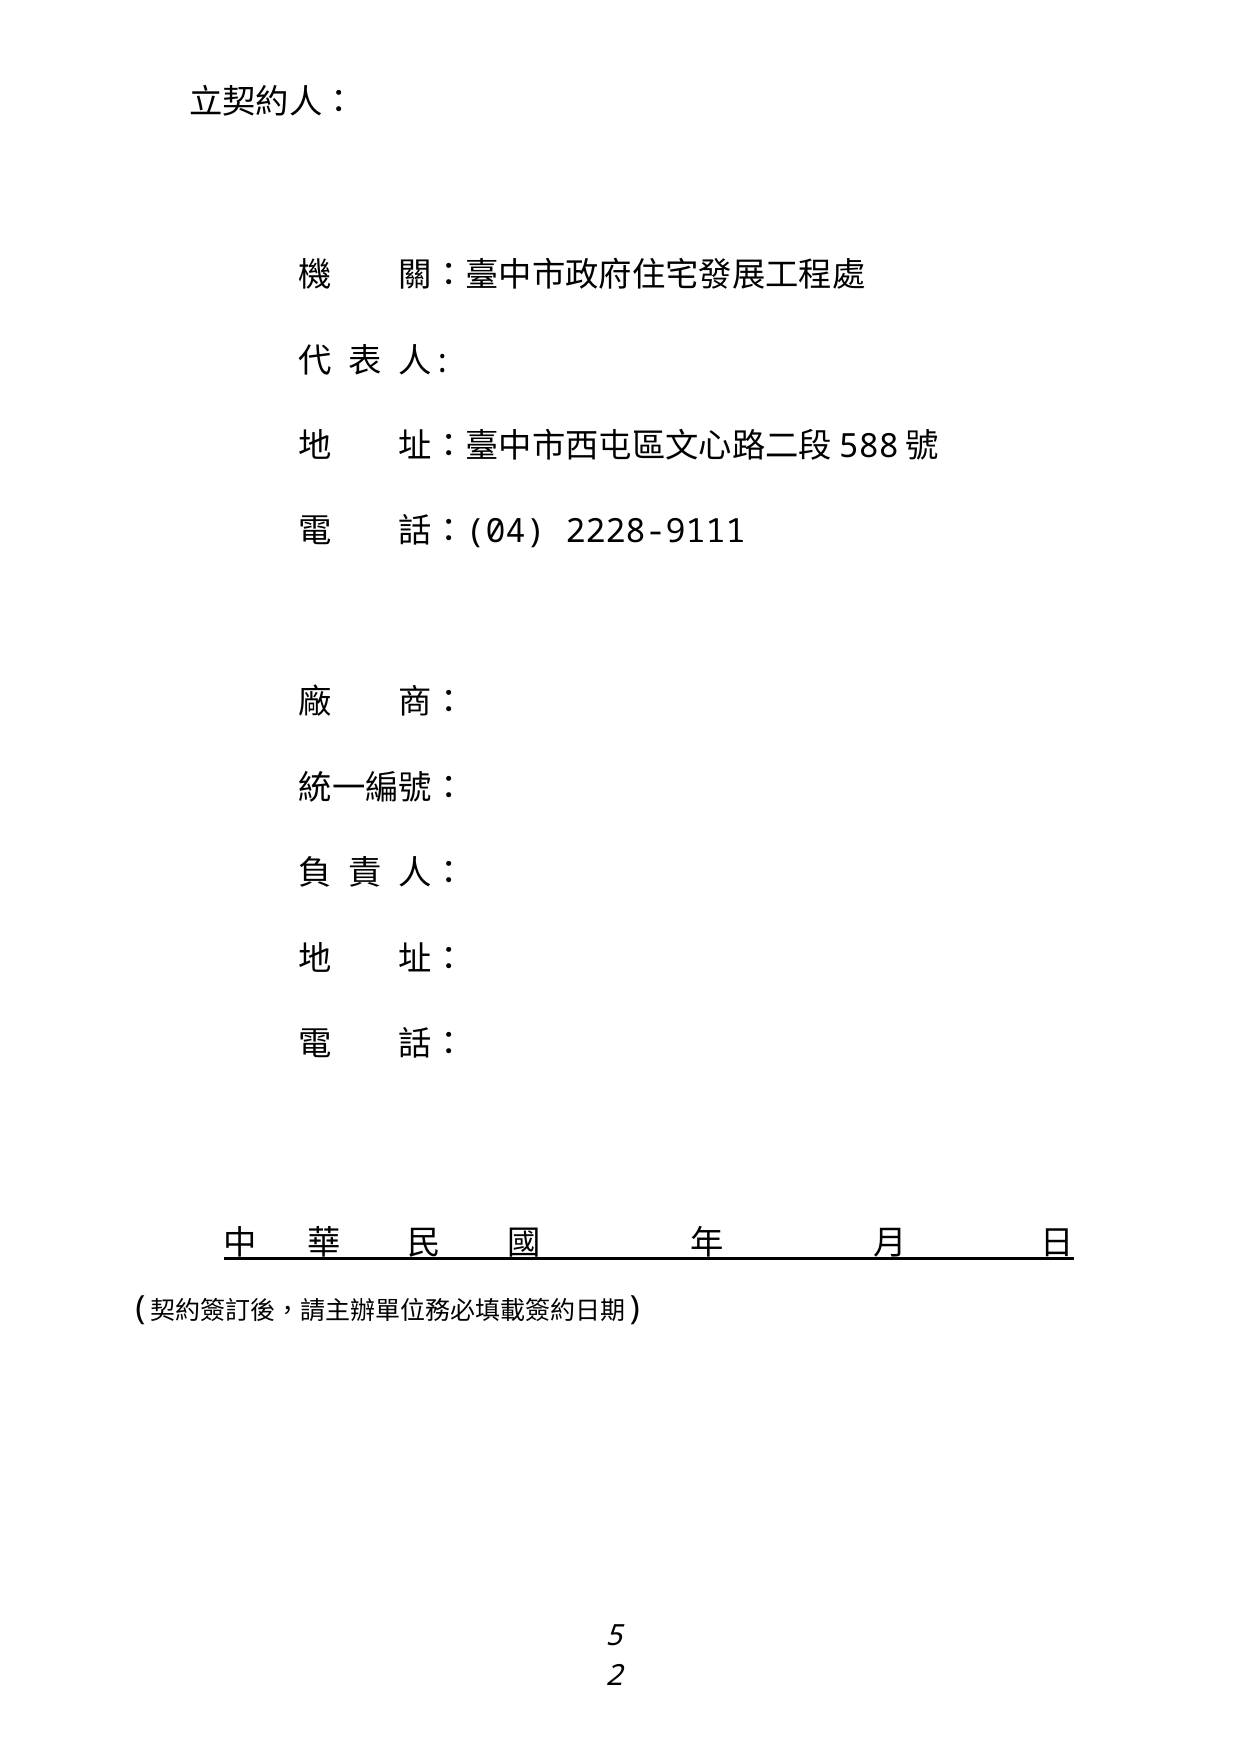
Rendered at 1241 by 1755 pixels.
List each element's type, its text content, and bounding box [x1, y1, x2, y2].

text 統一編號： [224, 741, 1110, 814]
text (契約簽訂後，請主辦單位務必填載簽約日期) [130, 1284, 1110, 1329]
text 中 華 民 國 年 月 日 [224, 1216, 1110, 1264]
text 地 址： [224, 912, 1110, 984]
text 地 址：臺中市西屯區文心路二段588號 [224, 399, 1110, 472]
text 機 關：臺中市政府住宅發展工程處 [224, 228, 1110, 301]
text 電 話：(04) 2228-9111 [224, 484, 1110, 557]
text 電 話： [224, 997, 1110, 1070]
text 負 責 人： [224, 826, 1110, 899]
text 立契約人： [130, 75, 1110, 123]
text 代 表 人: [224, 314, 1110, 387]
text 廠 商： [224, 655, 1110, 728]
